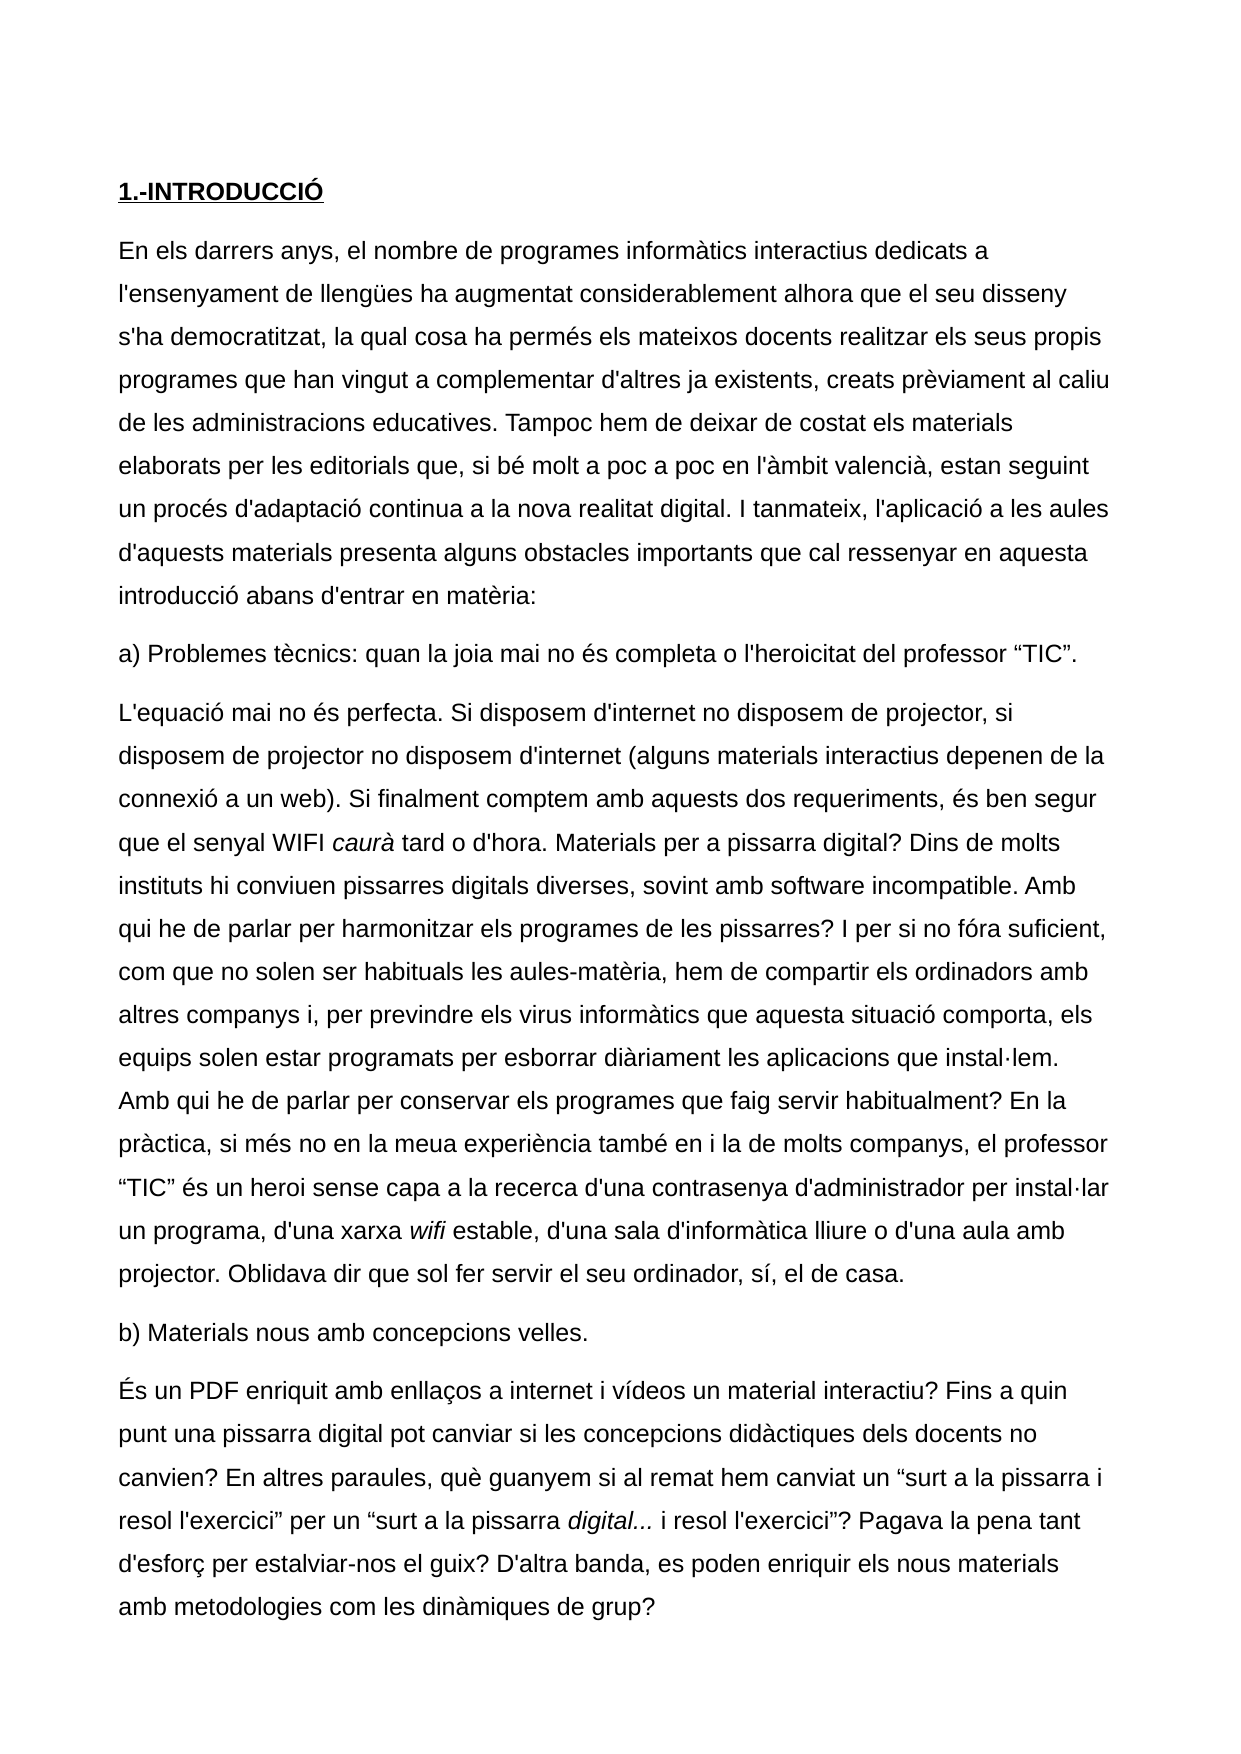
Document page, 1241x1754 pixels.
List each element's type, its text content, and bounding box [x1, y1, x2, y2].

text a) Problemes tècnics: quan la joia mai no és completa o l'heroicitat del professor “TIC”. [118, 639, 1114, 668]
text En els darrers anys, el nombre de programes informàtics interactius dedicats a l'ensenyament de llengües ha augmentat considerablement alhora que el seu disseny s'ha democratitzat, la qual cosa ha permés els mateixos docents realitzar els seus propis programes que han vingut a complementar d'altres ja existents, creats prèviament al caliu de les administracions educatives. Tampoc hem de deixar de costat els materials elaborats per les editorials que, si bé molt a poc a poc en l'àmbit valencià, estan seguint un procés d'adaptació continua a la nova realitat digital. I tanmateix, l'aplicació a les aules d'aquests materials presenta alguns obstacles importants que cal ressenyar en aquesta introducció abans d'entrar en matèria: [118, 236, 1114, 609]
text b) Materials nous amb concepcions velles. [118, 1317, 1114, 1346]
text L'equació mai no és perfecta. Si disposem d'internet no disposem de projector, si disposem de projector no disposem d'internet (alguns materials interactius depenen de la connexió a un web). Si finalment comptem amb aquests dos requeriments, és ben segur que el senyal WIFI caurà tard o d'hora. Materials per a pissarra digital? Dins de molts instituts hi conviuen pissarres digitals diverses, sovint amb software incompatible. Amb qui he de parlar per harmonitzar els programes de les pissarres? I per si no fóra suficient, com que no solen ser habituals les aules-matèria, hem de compartir els ordinadors amb altres companys i, per previndre els virus informàtics que aquesta situació comporta, els equips solen estar programats per esborrar diàriament les aplicacions que instal·lem. Amb qui he de parlar per conservar els programes que faig servir habitualment? En la pràctica, si més no en la meua experiència també en i la de molts companys, el professor “TIC” és un heroi sense capa a la recerca d'una contrasenya d'administrador per instal·lar un programa, d'una xarxa wifi estable, d'una sala d'informàtica lliure o d'una aula amb projector. Oblidava dir que sol fer servir el seu ordinador, sí, el de casa. [118, 698, 1114, 1287]
text 1.-INTRODUCCIÓ [118, 177, 1114, 206]
text És un PDF enriquit amb enllaços a internet i vídeos un material interactiu? Fins a quin punt una pissarra digital pot canviar si les concepcions didàctiques dels docents no canvien? En altres paraules, què guanyem si al remat hem canviat un “surt a la pissarra i resol l'exercici” per un “surt a la pissarra digital... i resol l'exercici”? Pagava la pena tant d'esforç per estalviar-nos el guix? D'altra banda, es poden enriquir els nous materials amb metodologies com les dinàmiques de grup? [118, 1376, 1114, 1621]
